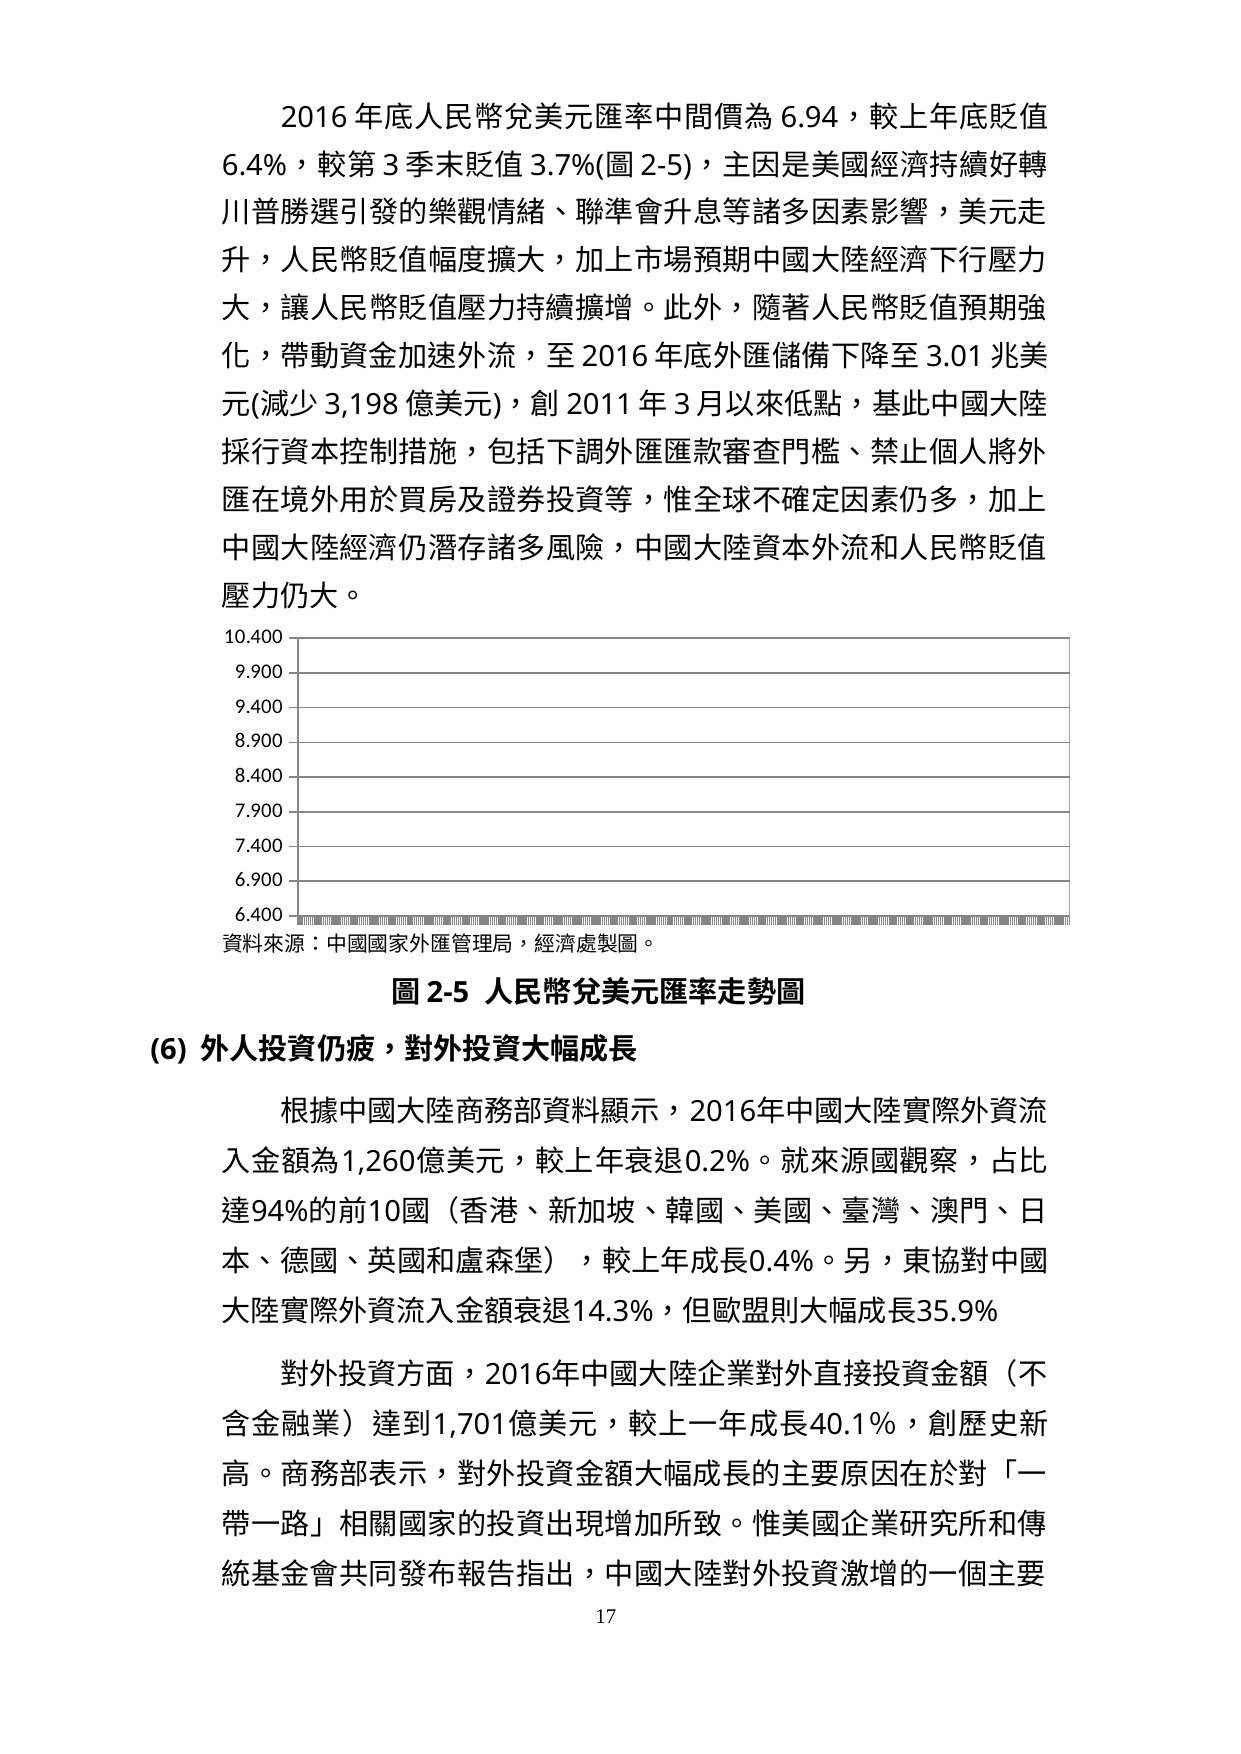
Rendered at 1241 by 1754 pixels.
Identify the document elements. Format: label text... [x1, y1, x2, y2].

text [222, 616, 1048, 625]
text 根據中國大陸商務部資料顯示，2016年中國大陸實際外資流入金額為1,260億美元，較上年衰退0.2%。就來源國觀察，占比達94%的前10國（香港、新加坡、韓國、美國、臺灣、澳門、日本、德國、英國和盧森堡），較上年成長0.4%。另，東協對中國大陸實際外資流入金額衰退14.3%，但歐盟則大幅成長35.9% [221, 1082, 1048, 1332]
list 外人投資仍疲，對外投資大幅成長 [162, 1019, 1048, 1069]
text 2016年底人民幣兌美元匯率中間價為6.94，較上年底貶值6.4%，較第3季末貶值3.7%(圖2-5)，主因是美國經濟持續好轉、川普勝選引發的樂觀情緒、聯準會升息等諸多因素影響，美元走升，人民幣貶值幅度擴大，加上市場預期中國大陸經濟下行壓力大，讓人民幣貶值壓力持續擴增。此外，隨著人民幣貶值預期強化，帶動資金加速外流，至2016年底外匯儲備下降至3.01兆美元(減少3,198億美元)，創2011年3月以來低點，基此中國大陸採行資本控制措施，包括下調外匯匯款審查門檻、禁止個人將外匯在境外用於買房及證券投資等，惟全球不確定因素仍多，加上中國大陸經濟仍潛存諸多風險，中國大陸資本外流和人民幣貶值壓力仍大。 [222, 89, 1048, 616]
text 對外投資方面，2016年中國大陸企業對外直接投資金額（不含金融業）達到1,701億美元，較上一年成長40.1％，創歷史新高。商務部表示，對外投資金額大幅成長的主要原因在於對「一帶一路」相關國家的投資出現增加所致。惟美國企業研究所和傳統基金會共同發布報告指出，中國大陸對外投資激增的一個主要 [221, 1344, 1048, 1594]
text 資料來源：中國國家外匯管理局，經濟處製圖。 [222, 932, 1048, 957]
text 圖2-5 人民幣兌美元匯率走勢圖 [148, 963, 1048, 1013]
